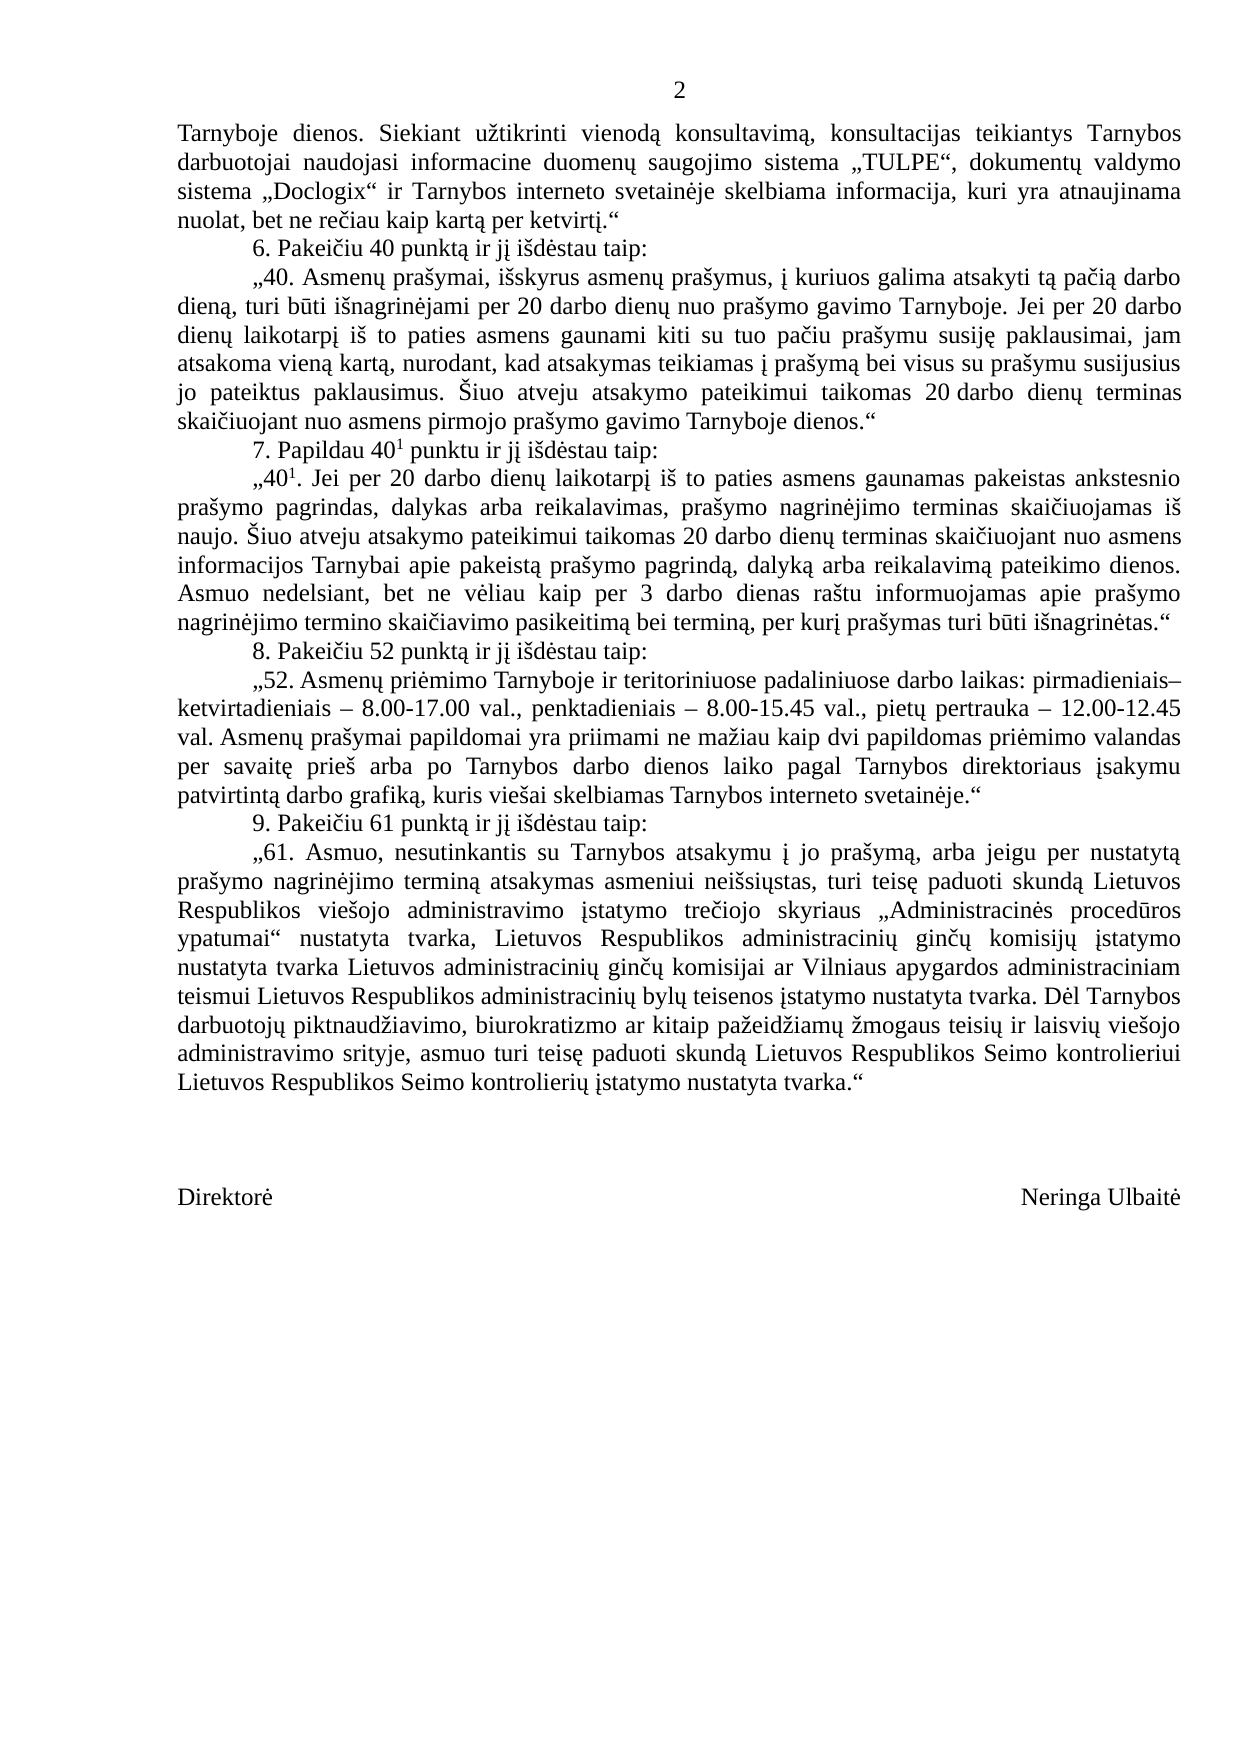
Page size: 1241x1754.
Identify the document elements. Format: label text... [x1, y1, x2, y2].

text Tarnyboje dienos. Siekiant užtikrinti vienodą konsultavimą, konsultacijas teikiantys Tarnybos darbuotojai naudojasi informacine duomenų saugojimo sistema „TULPE“, dokumentų valdymo sistema „Doclogix“ ir Tarnybos interneto svetainėje skelbiama informacija, kuri yra atnaujinama nuolat, bet ne rečiau kaip kartą per ketvirtį.“ [177, 118, 1182, 233]
text 6. Pakeičiu 40 punktą ir jį išdėstau taip: [177, 233, 1182, 262]
text Direktorė Neringa Ulbaitė [177, 1182, 1182, 1211]
text „401. Jei per 20 darbo dienų laikotarpį iš to paties asmens gaunamas pakeistas ankstesnio prašymo pagrindas, dalykas arba reikalavimas, prašymo nagrinėjimo terminas skaičiuojamas iš naujo. Šiuo atveju atsakymo pateikimui taikomas 20 darbo dienų terminas skaičiuojant nuo asmens informacijos Tarnybai apie pakeistą prašymo pagrindą, dalyką arba reikalavimą pateikimo dienos. Asmuo nedelsiant, bet ne vėliau kaip per 3 darbo dienas raštu informuojamas apie prašymo nagrinėjimo termino skaičiavimo pasikeitimą bei terminą, per kurį prašymas turi būti išnagrinėtas.“ [177, 463, 1182, 636]
text 7. Papildau 401 punktu ir jį išdėstau taip: [177, 435, 1182, 463]
text „52. Asmenų priėmimo Tarnyboje ir teritoriniuose padaliniuose darbo laikas: pirmadieniais–ketvirtadieniais – 8.00-17.00 val., penktadieniais – 8.00-15.45 val., pietų pertrauka – 12.00-12.45 val. Asmenų prašymai papildomai yra priimami ne mažiau kaip dvi papildomas priėmimo valandas per savaitę prieš arba po Tarnybos darbo dienos laiko pagal Tarnybos direktoriaus įsakymu patvirtintą darbo grafiką, kuris viešai skelbiamas Tarnybos interneto svetainėje.“ [177, 665, 1182, 808]
text 8. Pakeičiu 52 punktą ir jį išdėstau taip: [177, 636, 1182, 665]
text 9. Pakeičiu 61 punktą ir jį išdėstau taip: [177, 808, 1182, 837]
text „61. Asmuo, nesutinkantis su Tarnybos atsakymu į jo prašymą, arba jeigu per nustatytą prašymo nagrinėjimo terminą atsakymas asmeniui neišsiųstas, turi teisę paduoti skundą Lietuvos Respublikos viešojo administravimo įstatymo trečiojo skyriaus „Administracinės procedūros ypatumai“ nustatyta tvarka, Lietuvos Respublikos administracinių ginčų komisijų įstatymo nustatyta tvarka Lietuvos administracinių ginčų komisijai ar Vilniaus apygardos administraciniam teismui Lietuvos Respublikos administracinių bylų teisenos įstatymo nustatyta tvarka. Dėl Tarnybos darbuotojų piktnaudžiavimo, biurokratizmo ar kitaip pažeidžiamų žmogaus teisių ir laisvių viešojo administravimo srityje, asmuo turi teisę paduoti skundą Lietuvos Respublikos Seimo kontrolieriui Lietuvos Respublikos Seimo kontrolierių įstatymo nustatyta tvarka.“ [177, 837, 1182, 1096]
text „40. Asmenų prašymai, išskyrus asmenų prašymus, į kuriuos galima atsakyti tą pačią darbo dieną, turi būti išnagrinėjami per 20 darbo dienų nuo prašymo gavimo Tarnyboje. Jei per 20 darbo dienų laikotarpį iš to paties asmens gaunami kiti su tuo pačiu prašymu susiję paklausimai, jam atsakoma vieną kartą, nurodant, kad atsakymas teikiamas į prašymą bei visus su prašymu susijusius jo pateiktus paklausimus. Šiuo atveju atsakymo pateikimui taikomas 20 darbo dienų terminas skaičiuojant nuo asmens pirmojo prašymo gavimo Tarnyboje dienos.“ [177, 262, 1182, 435]
